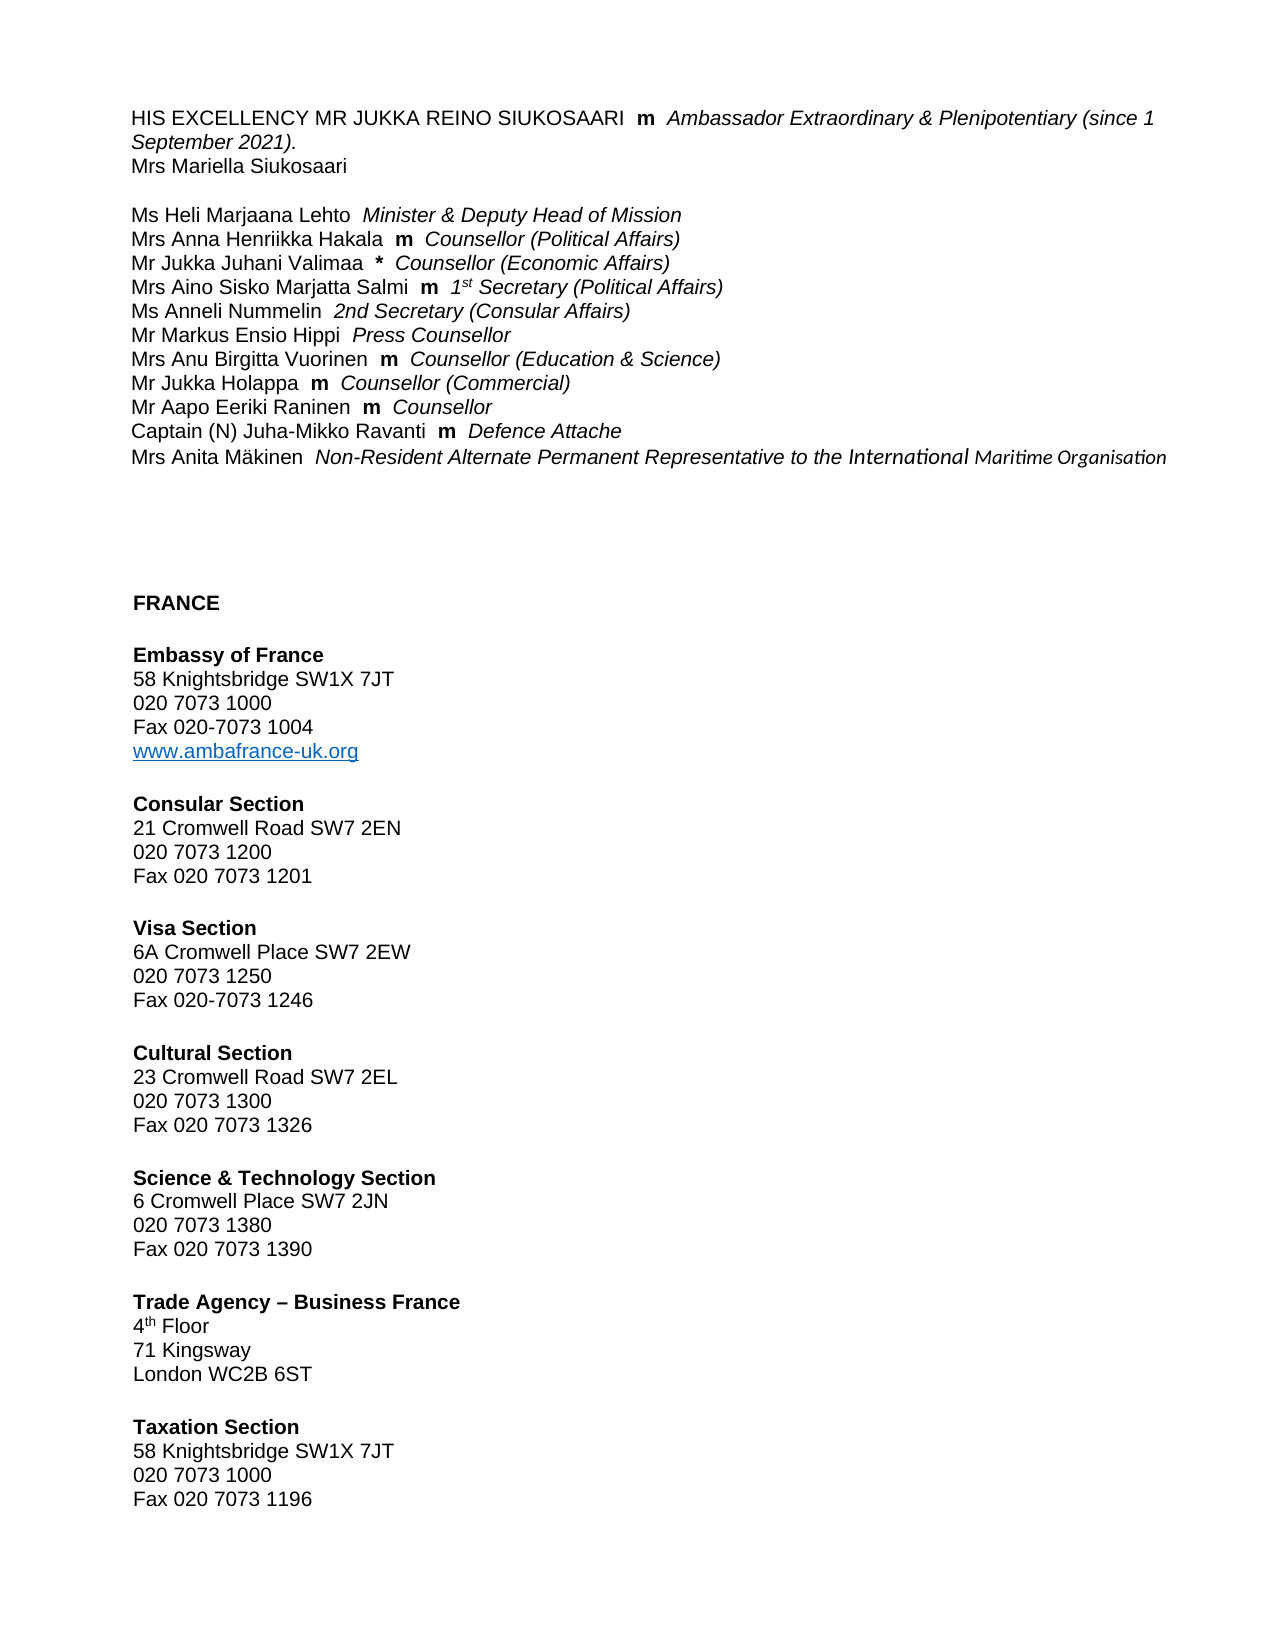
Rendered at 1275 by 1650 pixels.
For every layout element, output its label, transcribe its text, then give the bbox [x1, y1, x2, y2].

text Consular Section [133, 792, 1181, 816]
text 23 Cromwell Road SW7 2EL [133, 1065, 1181, 1089]
text HIS EXCELLENCY MR JUKKA REINO SIUKOSAARI m Ambassador Extraordinary & Plenipotentiary (since 1 September 2021). Mrs Mariella Siukosaari [131, 106, 1183, 177]
text Fax 020 7073 1201 [133, 863, 1181, 887]
text 6A Cromwell Place SW7 2EW [133, 940, 1181, 964]
text Mrs Aino Sisko Marjatta Salmi m 1st Secretary (Political Affairs) [131, 275, 1183, 299]
text 4th Floor [133, 1314, 1181, 1338]
text Mr Markus Ensio Hippi Press Counsellor [131, 323, 1183, 347]
text www.ambafrance-uk.org [133, 739, 1181, 763]
text 71 Kingsway [133, 1338, 1181, 1362]
text Ms Heli Marjaana Lehto Minister & Deputy Head of Mission [131, 203, 1183, 227]
text Mrs Anita Mäkinen Non-Resident Alternate Permanent Representative to the International Maritime Organisation [131, 442, 1183, 471]
text 020 7073 1300 [133, 1089, 1181, 1113]
text Fax 020 7073 1326 [133, 1113, 1181, 1137]
text FRANCE [133, 590, 1181, 614]
text Science & Technology Section [133, 1165, 1181, 1189]
text Cultural Section [133, 1041, 1181, 1065]
text Embassy of France [133, 643, 1181, 667]
text Mr Jukka Juhani Valimaa * Counsellor (Economic Affairs) [131, 251, 1183, 275]
text Trade Agency – Business France [133, 1290, 1181, 1314]
text 21 Cromwell Road SW7 2EN [133, 816, 1181, 839]
text Mrs Anu Birgitta Vuorinen m Counsellor (Education & Science) [131, 347, 1183, 371]
text 58 Knightsbridge SW1X 7JT [133, 667, 1181, 691]
text Mr Jukka Holappa m Counsellor (Commercial) [131, 371, 1183, 394]
text Visa Section [133, 916, 1181, 940]
text Fax 020-7073 1004 [133, 715, 1181, 739]
text London WC2B 6ST [133, 1362, 1181, 1386]
text 020 7073 1000 [133, 1462, 1181, 1486]
text Ms Anneli Nummelin 2nd Secretary (Consular Affairs) [131, 299, 1183, 323]
text 020 7073 1200 [133, 839, 1181, 863]
text Fax 020 7073 1196 [133, 1486, 1181, 1510]
text Fax 020-7073 1246 [133, 988, 1181, 1012]
text 020 7073 1000 [133, 691, 1181, 715]
text Fax 020 7073 1390 [133, 1237, 1181, 1261]
text 020 7073 1380 [133, 1213, 1181, 1237]
text Mr Aapo Eeriki Raninen m Counsellor [131, 394, 1183, 418]
text Mrs Anna Henriikka Hakala m Counsellor (Political Affairs) [131, 227, 1183, 251]
text Taxation Section [133, 1414, 1181, 1438]
text 58 Knightsbridge SW1X 7JT [133, 1438, 1181, 1462]
text 020 7073 1250 [133, 964, 1181, 988]
text Captain (N) Juha-Mikko Ravanti m Defence Attache [131, 418, 1183, 442]
text 6 Cromwell Place SW7 2JN [133, 1189, 1181, 1213]
